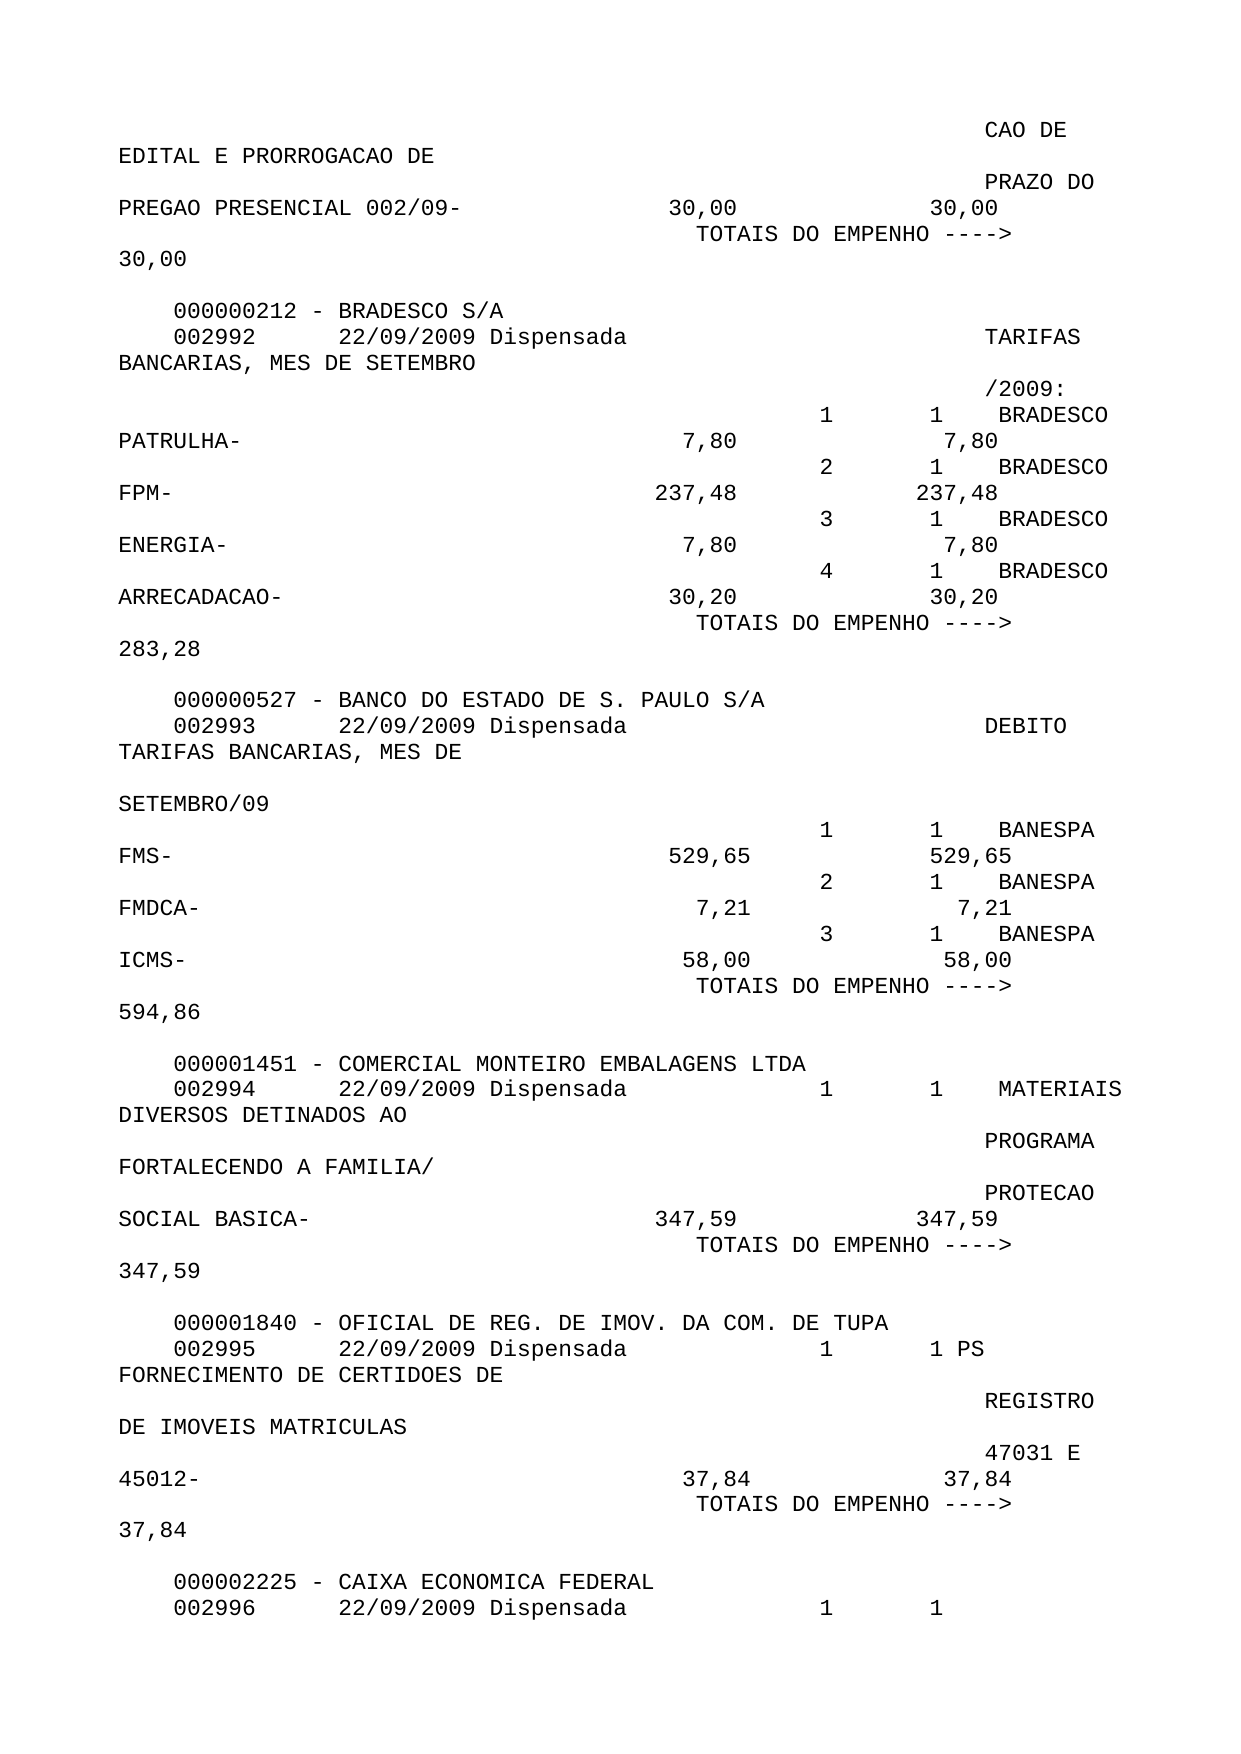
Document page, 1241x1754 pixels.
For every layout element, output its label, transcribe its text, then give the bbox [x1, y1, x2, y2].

text PROGRAMA FORTALECENDO A FAMILIA/ [118, 1130, 1122, 1182]
text 47031 E 45012- 37,84 37,84 [118, 1441, 1122, 1493]
text 002996 22/09/2009 Dispensada 1 1 [118, 1597, 1122, 1622]
text 4 1 BRADESCO ARRECADACAO- 30,20 30,20 [118, 559, 1122, 611]
text 1 1 BRADESCO PATRULHA- 7,80 7,80 [118, 403, 1122, 455]
text PRAZO DO PREGAO PRESENCIAL 002/09- 30,00 30,00 [118, 170, 1122, 222]
text 2 1 BANESPA FMDCA- 7,21 7,21 [118, 870, 1122, 922]
text 000001451 - COMERCIAL MONTEIRO EMBALAGENS LTDA [118, 1052, 1122, 1078]
text 002995 22/09/2009 Dispensada 1 1 PS FORNECIMENTO DE CERTIDOES DE [118, 1337, 1122, 1389]
text 000001840 - OFICIAL DE REG. DE IMOV. DA COM. DE TUPA [118, 1311, 1122, 1337]
text 3 1 BRADESCO ENERGIA- 7,80 7,80 [118, 507, 1122, 559]
text TOTAIS DO EMPENHO ----> 37,84 [118, 1493, 1122, 1545]
text TOTAIS DO EMPENHO ----> 30,00 [118, 222, 1122, 274]
text 000000212 - BRADESCO S/A [118, 300, 1122, 326]
text 3 1 BANESPA ICMS- 58,00 58,00 [118, 922, 1122, 974]
text PROTECAO SOCIAL BASICA- 347,59 347,59 [118, 1182, 1122, 1233]
text REGISTRO DE IMOVEIS MATRICULAS [118, 1389, 1122, 1441]
text TOTAIS DO EMPENHO ----> 347,59 [118, 1233, 1122, 1285]
text 002994 22/09/2009 Dispensada 1 1 MATERIAIS DIVERSOS DETINADOS AO [118, 1078, 1122, 1130]
text /2009: [118, 377, 1122, 403]
text 002992 22/09/2009 Dispensada TARIFAS BANCARIAS, MES DE SETEMBRO [118, 326, 1122, 377]
text TOTAIS DO EMPENHO ----> 594,86 [118, 974, 1122, 1026]
text 1 1 BANESPA FMS- 529,65 529,65 [118, 818, 1122, 870]
text 2 1 BRADESCO FPM- 237,48 237,48 [118, 455, 1122, 507]
text CAO DE EDITAL E PRORROGACAO DE [118, 118, 1122, 170]
text 000000527 - BANCO DO ESTADO DE S. PAULO S/A [118, 689, 1122, 715]
text 000002225 - CAIXA ECONOMICA FEDERAL [118, 1571, 1122, 1597]
text TOTAIS DO EMPENHO ----> 283,28 [118, 611, 1122, 663]
text SETEMBRO/09 [118, 767, 1122, 818]
text 002993 22/09/2009 Dispensada DEBITO TARIFAS BANCARIAS, MES DE [118, 715, 1122, 767]
